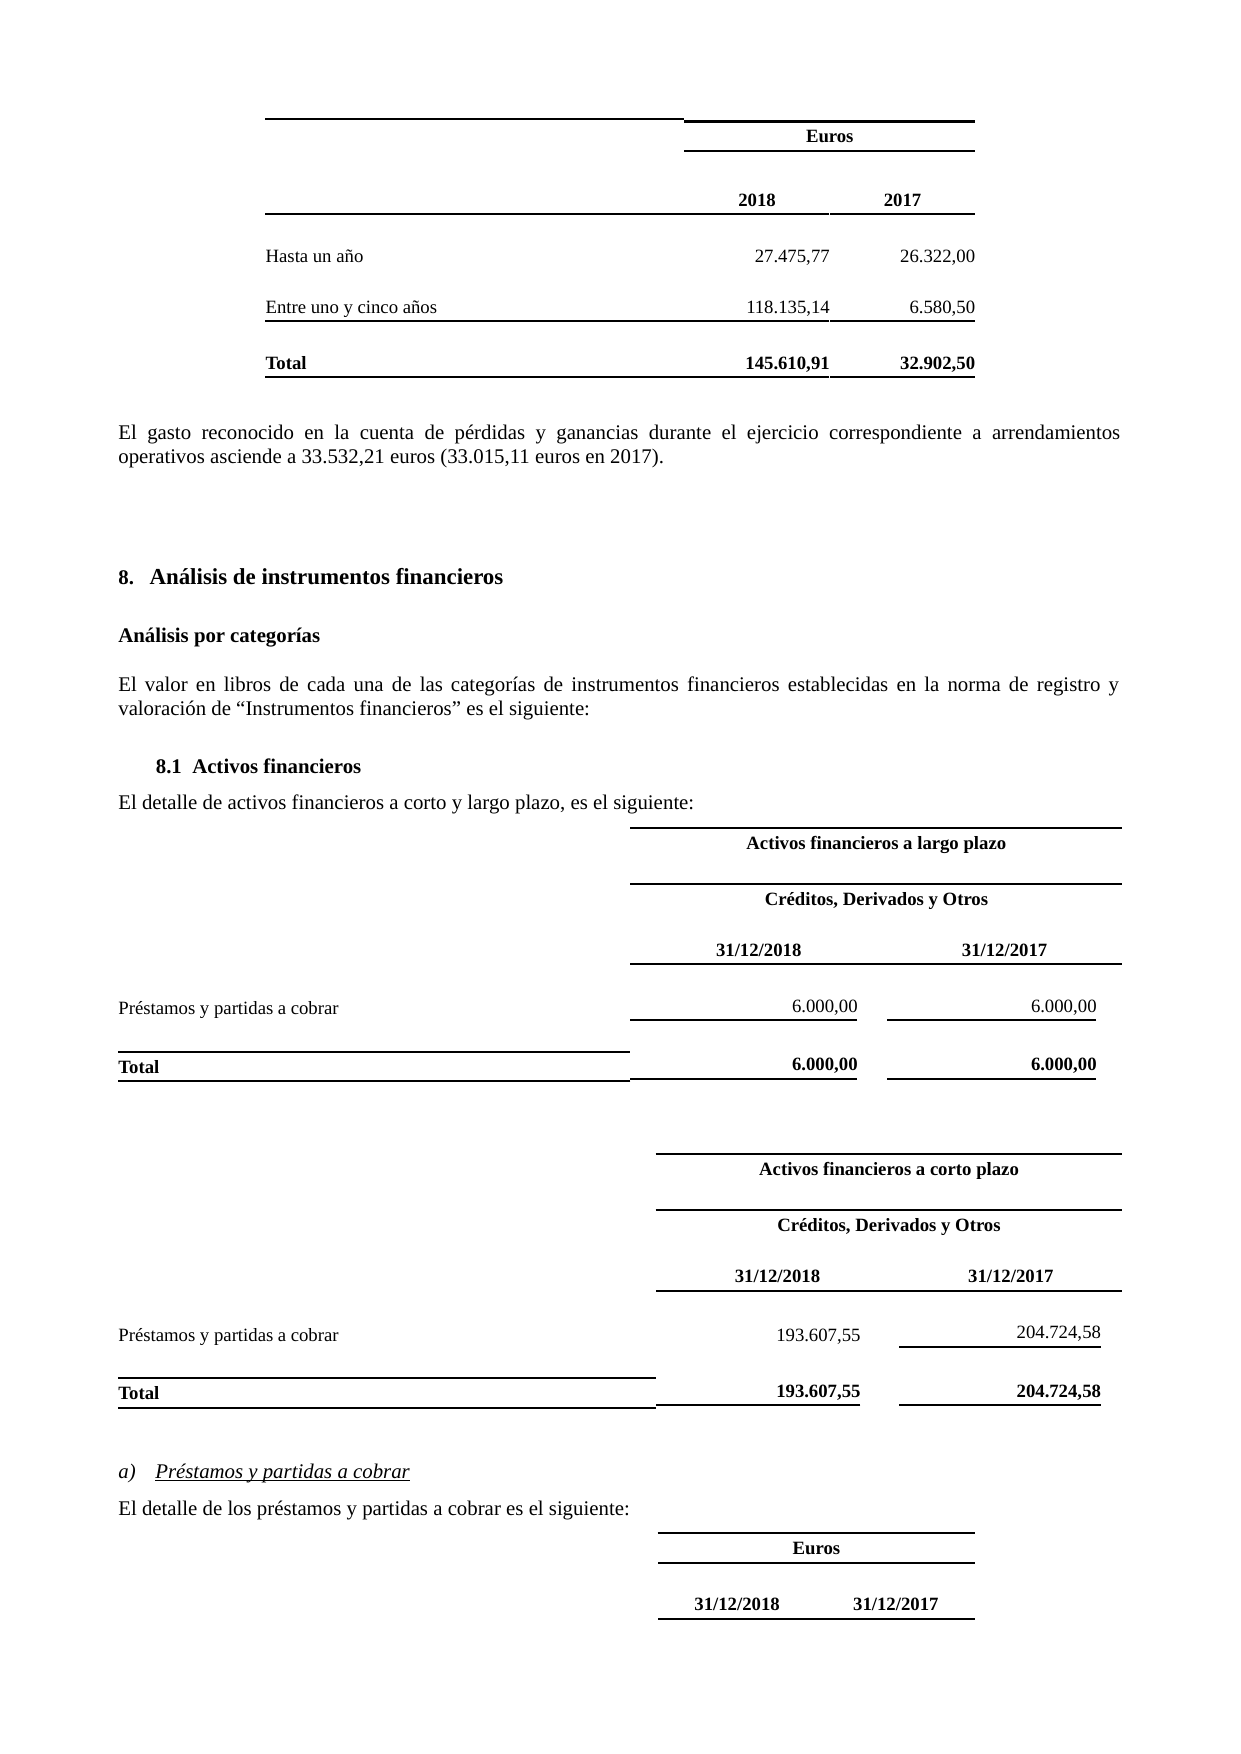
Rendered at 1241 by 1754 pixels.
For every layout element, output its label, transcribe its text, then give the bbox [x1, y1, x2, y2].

table_cell [656, 1292, 899, 1321]
table_cell 6.580,50 [830, 296, 975, 320]
table_cell [118, 1265, 656, 1321]
table_cell 32.902,50 [830, 352, 975, 376]
table_cell Créditos, Derivados y Otros [656, 1211, 1122, 1265]
table_cell 145.610,91 [684, 352, 829, 376]
table_header [658, 1564, 975, 1593]
table_header [118, 1153, 656, 1209]
table_cell [118, 1209, 656, 1265]
table_header [118, 827, 630, 883]
text 8.1 Activos financieros [156, 753, 1122, 778]
table_cell 204.724,58 [899, 1377, 1122, 1438]
text a) Préstamos y partidas a cobrar [118, 1459, 1122, 1483]
table_cell [830, 322, 975, 352]
table_cell 6.000,00 [887, 1051, 1122, 1112]
table_header Euros [658, 1534, 975, 1562]
table_cell 2017 [830, 181, 975, 213]
table_cell 31/12/2017 [899, 1265, 1122, 1290]
table_cell 31/12/2017 [887, 939, 1122, 963]
table_cell [118, 1409, 656, 1438]
table_cell [265, 215, 684, 244]
table_header [265, 120, 684, 181]
table_cell 118.135,14 [684, 296, 829, 320]
table_cell [265, 322, 684, 352]
table_header [265, 1532, 658, 1593]
table_cell Préstamos y partidas a cobrar [118, 995, 630, 1051]
table_cell 6.000,00 [887, 995, 1122, 1051]
table_cell 31/12/2018 [630, 939, 887, 963]
table_cell [265, 181, 684, 213]
text El detalle de los préstamos y partidas a cobrar es el siguiente: [118, 1496, 1122, 1520]
text El valor en libros de cada una de las categorías de instrumentos financieros establecidas en la norma de registro y valoración de “Instrumentos financieros” es el siguiente: [118, 672, 1122, 720]
table_cell [118, 939, 630, 995]
table_cell Hasta un año [265, 245, 684, 296]
text 8. Análisis de instrumentos financieros [118, 563, 1122, 590]
table_cell Total [118, 1053, 630, 1080]
table_cell 31/12/2017 [816, 1593, 975, 1618]
table_cell [684, 378, 829, 408]
table_cell Préstamos y partidas a cobrar [118, 1321, 656, 1377]
table_cell [265, 378, 684, 408]
table_cell [118, 1082, 630, 1112]
table_header [684, 152, 975, 181]
table_cell Total [265, 352, 684, 376]
table_cell Créditos, Derivados y Otros [630, 885, 1122, 939]
table_cell [830, 378, 975, 408]
table_cell 6.000,00 [630, 1051, 887, 1112]
table_cell [684, 215, 829, 244]
table_cell Total [118, 1379, 656, 1407]
table_cell 6.000,00 [630, 995, 887, 1051]
table_cell [684, 322, 829, 352]
table_cell 27.475,77 [684, 245, 829, 296]
table_cell 204.724,58 [899, 1321, 1122, 1377]
table_cell [630, 965, 887, 995]
table_cell 26.322,00 [830, 245, 975, 296]
table_cell 31/12/2018 [658, 1593, 816, 1618]
table_header Activos financieros a largo plazo [630, 829, 1122, 883]
table_cell [830, 215, 975, 244]
text El gasto reconocido en la cuenta de pérdidas y ganancias durante el ejercicio correspondiente a arrendamientos operativos asciende a 33.532,21 euros (33.015,11 euros en 2017). [118, 420, 1122, 468]
table_cell [265, 1593, 658, 1620]
text El detalle de activos financieros a corto y largo plazo, es el siguiente: [118, 790, 1122, 814]
table_header Activos financieros a corto plazo [656, 1155, 1122, 1209]
table_header Euros [684, 123, 975, 150]
table_cell 193.607,55 [656, 1321, 899, 1377]
table_cell Entre uno y cinco años [265, 296, 684, 320]
table_cell 193.607,55 [656, 1377, 899, 1438]
table_cell 31/12/2018 [656, 1265, 899, 1290]
table_cell [118, 883, 630, 939]
table_cell [899, 1292, 1122, 1321]
table_cell [887, 965, 1122, 995]
table_cell 2018 [684, 181, 829, 213]
text Análisis por categorías [118, 623, 1122, 647]
